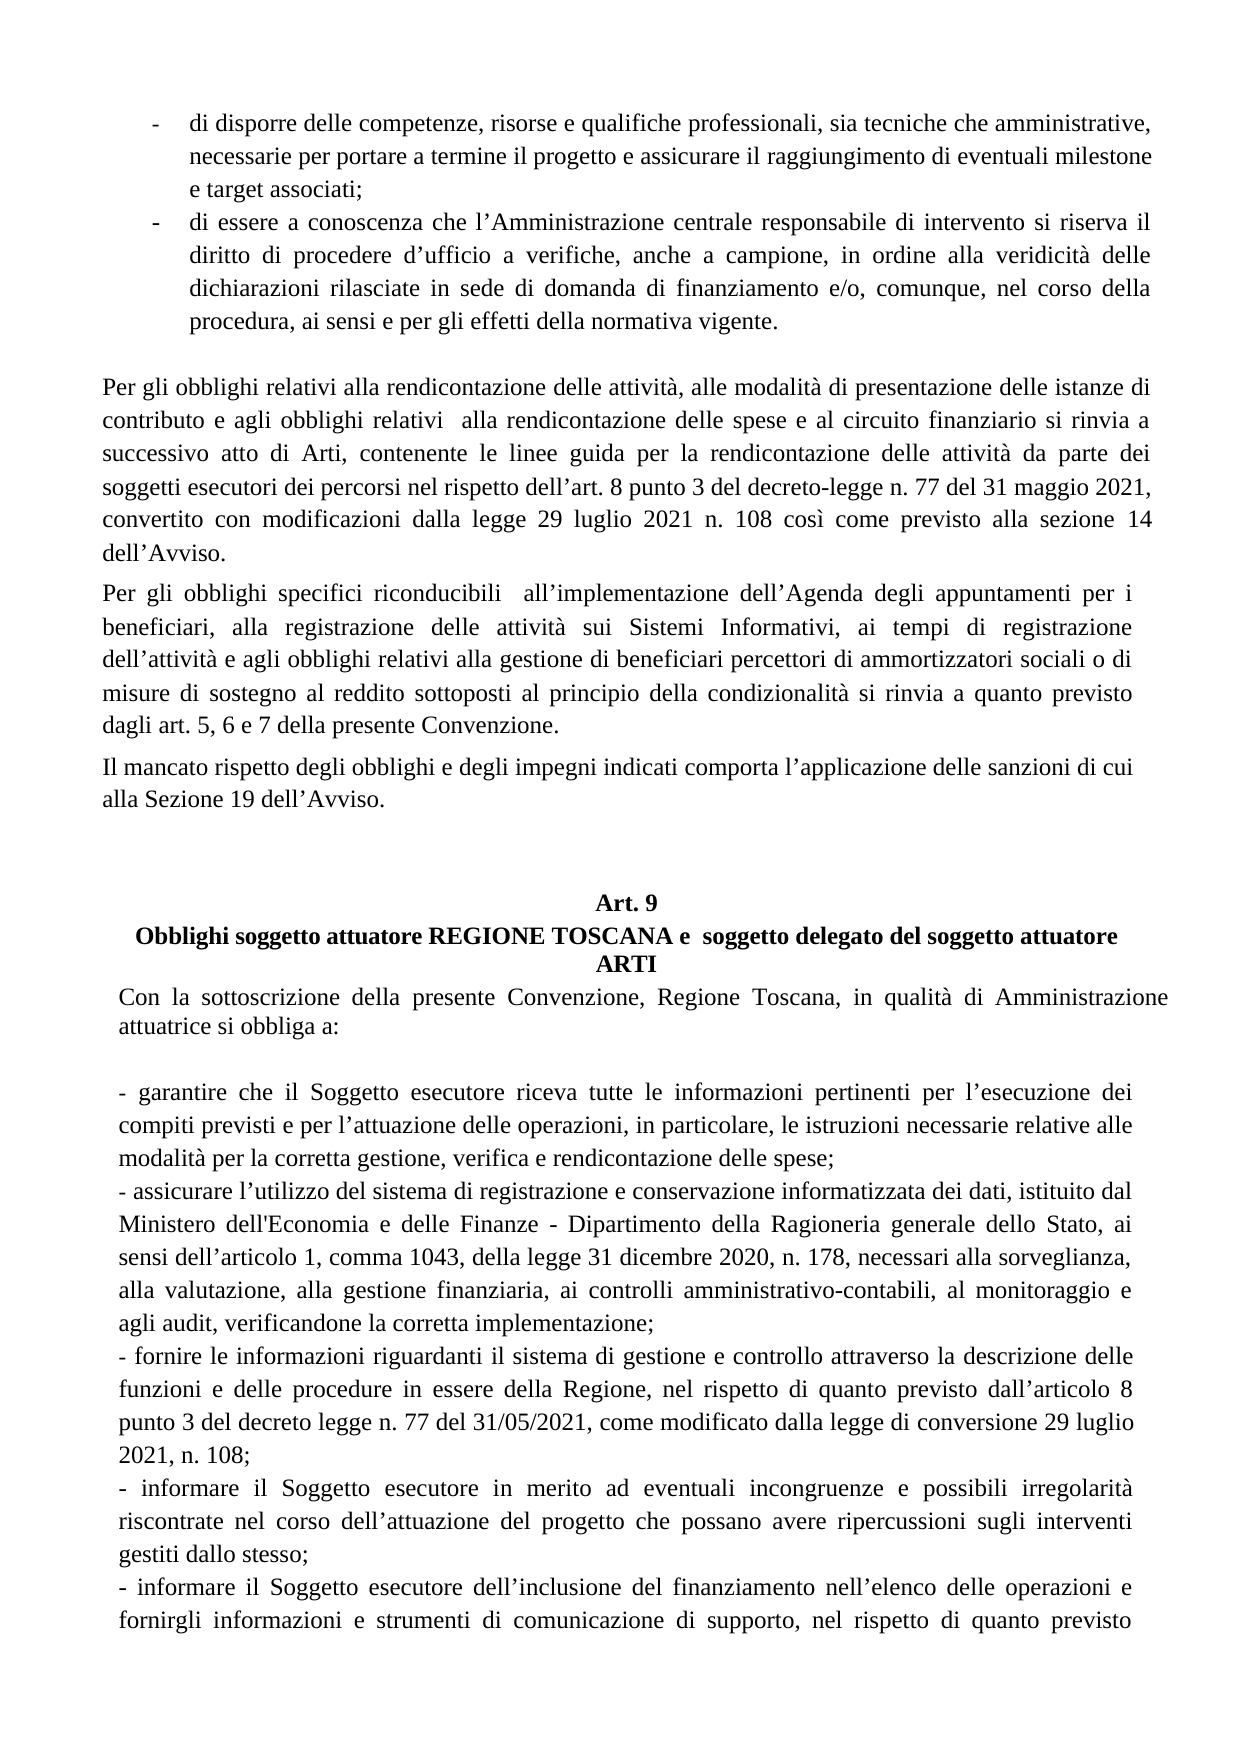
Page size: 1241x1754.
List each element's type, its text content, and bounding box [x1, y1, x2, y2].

list di essere a conoscenza che l’Amministrazione centrale responsabile di intervento si riserva il diritto di procedere d’ufficio a verifiche, anche a campione, in ordine alla veridicità delle dichiarazioni rilasciate in sede di domanda di finanziamento e/o, comunque, nel corso della procedura, ai sensi e per gli effetti della normativa vigente. [152, 207, 1152, 335]
text Per gli obblighi specifici riconducibili all’implementazione dell’Agenda degli appuntamenti per i beneficiari, alla registrazione delle attività sui Sistemi Informativi, ai tempi di registrazione dell’attività e agli obblighi relativi alla gestione di beneficiari percettori di ammortizzatori sociali o di misure di sostegno al reddito sottoposti al principio della condizionalità si rinvia a quanto previsto dagli art. 5, 6 e 7 della presente Convenzione. [102, 578, 1134, 739]
text Per gli obblighi relativi alla rendicontazione delle attività, alle modalità di presentazione delle istanze di contributo e agli obblighi relativi alla rendicontazione delle spese e al circuito finanziario si rinvia a successivo atto di Arti, contenente le linee guida per la rendicontazione delle attività da parte dei soggetti esecutori dei percorsi nel rispetto dell’art. 8 punto 3 del decreto-legge n. 77 del 31 maggio 2021, convertito con modificazioni dalla legge 29 luglio 2021 n. 108 così come previsto alla sezione 14 dell’Avviso. [102, 372, 1152, 566]
text Il mancato rispetto degli obblighi e degli impegni indicati comporta l’applicazione delle sanzioni di cui alla Sezione 19 dell’Avviso. [102, 752, 1134, 813]
list garantire che il Soggetto esecutore riceva tutte le informazioni pertinenti per l’esecuzione dei compiti previsti e per l’attuazione delle operazioni, in particolare, le istruzioni necessarie relative alle modalità per la corretta gestione, verifica e rendicontazione delle spese; [118, 1077, 1133, 1172]
list informare il Soggetto esecutore dell’inclusione del finanziamento nell’elenco delle operazioni e fornirgli informazioni e strumenti di comunicazione di supporto, nel rispetto di quanto previsto [118, 1572, 1133, 1634]
text Obblighi soggetto attuatore REGIONE TOSCANA e soggetto delegato del soggetto attuatore ARTI [119, 921, 1134, 978]
list informare il Soggetto esecutore in merito ad eventuali incongruenze e possibili irregolarità riscontrate nel corso dell’attuazione del progetto che possano avere ripercussioni sugli interventi gestiti dallo stesso; [118, 1473, 1134, 1568]
text Con la sottoscrizione della presente Convenzione, Regione Toscana, in qualità di Amministrazione attuatrice si obbliga a: [118, 982, 1169, 1040]
list fornire le informazioni riguardanti il sistema di gestione e controllo attraverso la descrizione delle funzioni e delle procedure in essere della Regione, nel rispetto di quanto previsto dall’articolo 8 punto 3 del decreto legge n. 77 del 31/05/2021, come modificato dalla legge di conversione 29 luglio 2021, n. 108; [118, 1341, 1134, 1469]
list assicurare l’utilizzo del sistema di registrazione e conservazione informatizzata dei dati, istituito dal Ministero dell'Economia e delle Finanze - Dipartimento della Ragioneria generale dello Stato, ai sensi dell’articolo 1, comma 1043, della legge 31 dicembre 2020, n. 178, necessari alla sorveglianza, alla valutazione, alla gestione finanziaria, ai controlli amministrativo-contabili, al monitoraggio e agli audit, verificandone la corretta implementazione; [118, 1176, 1133, 1337]
text Art. 9 [119, 888, 1134, 916]
list di disporre delle competenze, risorse e qualifiche professionali, sia tecniche che amministrative, necessarie per portare a termine il progetto e assicurare il raggiungimento di eventuali milestone e target associati; [152, 108, 1152, 203]
